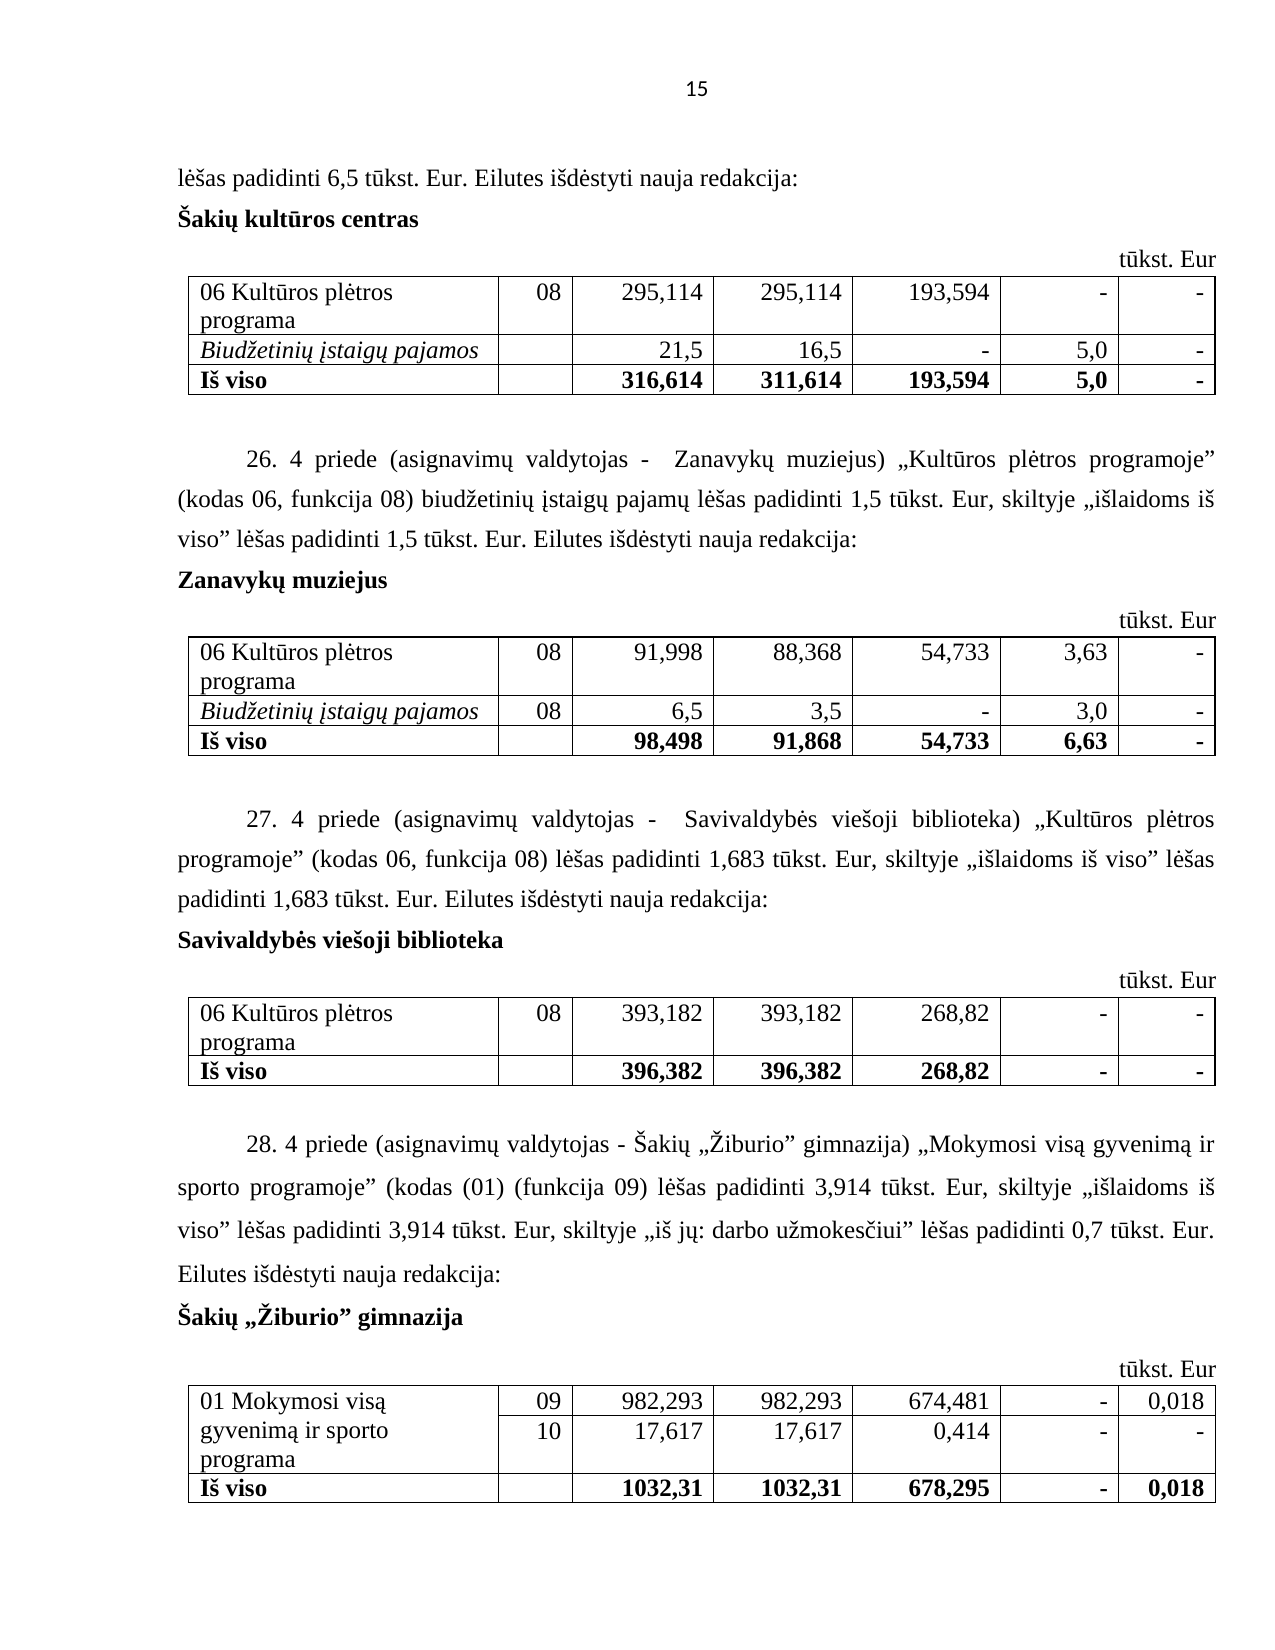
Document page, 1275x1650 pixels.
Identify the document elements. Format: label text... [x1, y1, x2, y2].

table_header 982,293 [714, 1386, 852, 1415]
table_header 393,182 [573, 998, 713, 1055]
table_cell 5,0 [1001, 335, 1118, 364]
table_cell 3,0 [1001, 696, 1118, 725]
table_cell 316,614 [573, 365, 713, 394]
table_cell 268,82 [853, 1056, 1000, 1085]
table_header 393,182 [714, 998, 852, 1055]
table_cell 16,5 [714, 335, 852, 364]
table_cell 10 [499, 1416, 572, 1472]
table_header 193,594 [853, 277, 1000, 334]
table_cell - [1119, 365, 1214, 394]
text tūkst. Eur [177, 596, 1216, 636]
table_cell - [1119, 726, 1214, 754]
text Savivaldybės viešoji biblioteka [177, 916, 1216, 957]
table_cell 0,414 [853, 1416, 1000, 1472]
table_cell 1032,31 [573, 1474, 713, 1502]
table_cell - [1001, 1416, 1118, 1472]
table_cell - [1119, 1416, 1215, 1472]
table_header 91,998 [573, 638, 713, 695]
table_header - [1119, 998, 1214, 1055]
table_header - [1001, 998, 1118, 1055]
text Šakių „Žiburio” gimnazija [177, 1302, 1216, 1331]
table_cell Iš viso [189, 1056, 498, 1085]
table_header 08 [499, 638, 572, 695]
table_cell 396,382 [573, 1056, 713, 1085]
table_cell Iš viso [189, 365, 498, 394]
table_header 295,114 [573, 277, 713, 334]
table_cell 5,0 [1001, 365, 1118, 394]
table_header 3,63 [1001, 638, 1118, 695]
text 27. 4 priede (asignavimų valdytojas - Savivaldybės viešoji biblioteka) „Kultūros plėtros programoje” (kodas 06, funkcija 08) lėšas padidinti 1,683 tūkst. Eur, skiltyje „išlaidoms iš viso” lėšas padidinti 1,683 tūkst. Eur. Eilutes išdėstyti nauja redakcija: [177, 796, 1216, 916]
table_cell 3,5 [714, 696, 852, 725]
table_header 06 Kultūros plėtros programa [189, 638, 498, 695]
table_cell 54,733 [853, 726, 1000, 754]
table_cell 98,498 [573, 726, 713, 754]
table_cell - [1119, 335, 1214, 364]
table_header - [1001, 277, 1118, 334]
table_cell - [853, 696, 1000, 725]
table_cell - [1001, 1056, 1118, 1085]
table_cell 678,295 [853, 1474, 1000, 1502]
table_cell [499, 1056, 572, 1085]
table_header 982,293 [573, 1386, 713, 1415]
table_header 08 [499, 277, 572, 334]
text tūkst. Eur [177, 1345, 1216, 1385]
table_cell 08 [499, 696, 572, 725]
table_header 674,481 [853, 1386, 1000, 1415]
table_cell [499, 365, 572, 394]
table_header 06 Kultūros plėtros programa [189, 998, 498, 1055]
table_header - [1001, 1386, 1118, 1415]
table_cell 6,63 [1001, 726, 1118, 754]
text tūkst. Eur [177, 236, 1216, 276]
text Šakių kultūros centras [177, 195, 1216, 236]
table_cell 6,5 [573, 696, 713, 725]
table_cell - [853, 335, 1000, 364]
table_cell - [1001, 1474, 1118, 1502]
table_cell [499, 1474, 572, 1502]
table_header 54,733 [853, 638, 1000, 695]
text lėšas padidinti 6,5 tūkst. Eur. Eilutes išdėstyti nauja redakcija: [177, 155, 1216, 195]
table_header 88,368 [714, 638, 852, 695]
table_cell 17,617 [573, 1416, 713, 1472]
table_cell 0,018 [1119, 1474, 1215, 1502]
text 26. 4 priede (asignavimų valdytojas - Zanavykų muziejus) „Kultūros plėtros programoje” (kodas 06, funkcija 08) biudžetinių įstaigų pajamų lėšas padidinti 1,5 tūkst. Eur, skiltyje „išlaidoms iš viso” lėšas padidinti 1,5 tūkst. Eur. Eilutes išdėstyti nauja redakcija: [177, 435, 1216, 555]
table_cell - [1119, 696, 1214, 725]
table_header 0,018 [1119, 1386, 1215, 1415]
table_cell [499, 335, 572, 364]
text 28. 4 priede (asignavimų valdytojas - Šakių „Žiburio” gimnazija) „Mokymosi visą gyvenimą ir sporto programoje” (kodas (01) (funkcija 09) lėšas padidinti 3,914 tūkst. Eur, skiltyje „išlaidoms iš viso” lėšas padidinti 3,914 tūkst. Eur, skiltyje „iš jų: darbo užmokesčiui” lėšas padidinti 0,7 tūkst. Eur. Eilutes išdėstyti nauja redakcija: [177, 1129, 1216, 1287]
table_header - [1119, 277, 1214, 334]
table_cell 91,868 [714, 726, 852, 754]
table_cell [499, 726, 572, 754]
table_cell 396,382 [714, 1056, 852, 1085]
table_cell Biudžetinių įstaigų pajamos [189, 696, 498, 725]
table_header - [1119, 638, 1214, 695]
table_cell - [1119, 1056, 1214, 1085]
table_header 09 [499, 1386, 572, 1415]
table_cell 311,614 [714, 365, 852, 394]
table_cell Iš viso [189, 1474, 498, 1502]
table_header 08 [499, 998, 572, 1055]
table_header 01 Mokymosi visą gyvenimą ir sporto programa [189, 1386, 498, 1472]
text Zanavykų muziejus [177, 555, 1216, 596]
text tūkst. Eur [177, 957, 1216, 997]
table_header 295,114 [714, 277, 852, 334]
table_cell 21,5 [573, 335, 713, 364]
table_cell 193,594 [853, 365, 1000, 394]
table_cell 17,617 [714, 1416, 852, 1472]
table_cell 1032,31 [714, 1474, 852, 1502]
table_header 06 Kultūros plėtros programa [189, 277, 498, 334]
table_cell Iš viso [189, 726, 498, 754]
table_cell Biudžetinių įstaigų pajamos [189, 335, 498, 364]
table_header 268,82 [853, 998, 1000, 1055]
